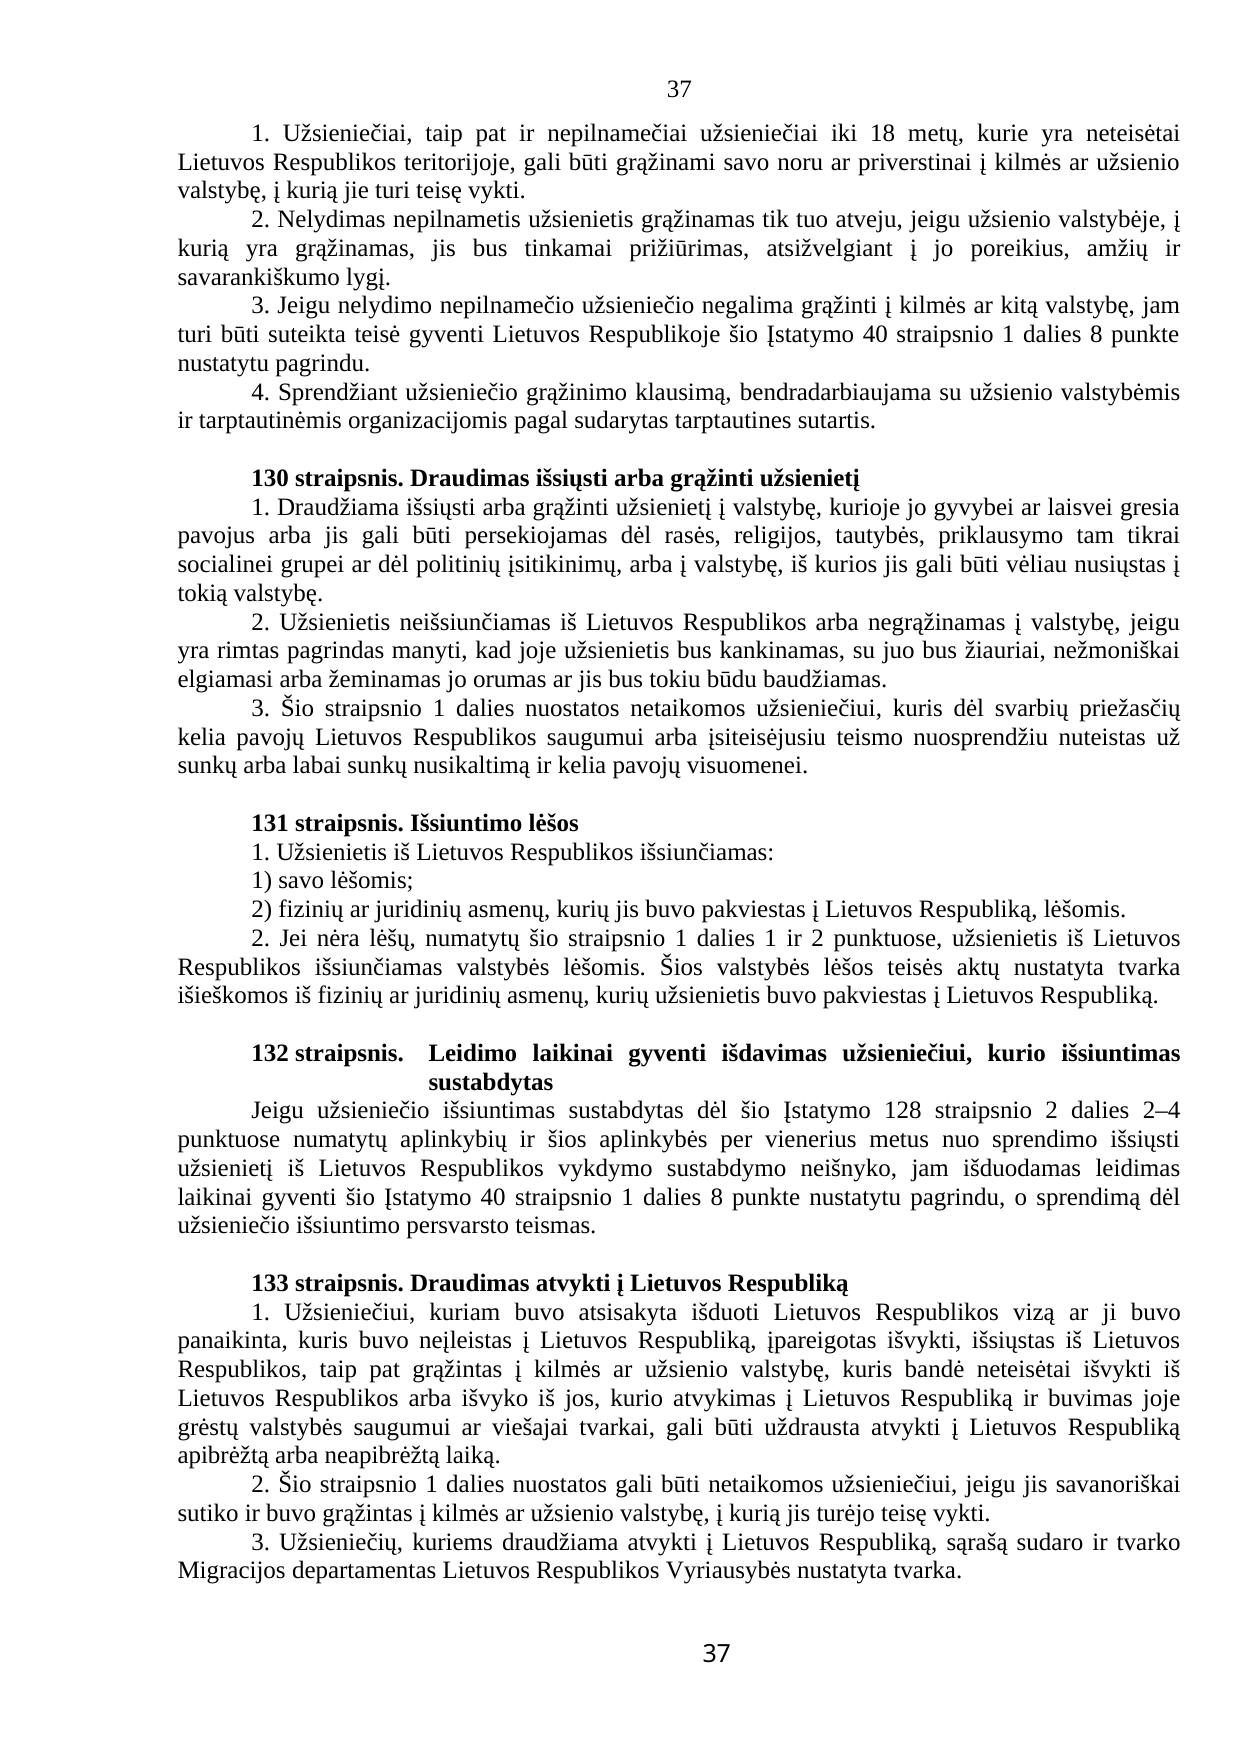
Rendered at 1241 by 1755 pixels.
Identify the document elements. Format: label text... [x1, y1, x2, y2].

text 131 straipsnis. Išsiuntimo lėšos [177, 808, 1181, 837]
text 2. Užsienietis neišsiunčiamas iš Lietuvos Respublikos arba negrąžinamas į valstybę, jeigu yra rimtas pagrindas manyti, kad joje užsienietis bus kankinamas, su juo bus žiauriai, nežmoniškai elgiamasi arba žeminamas jo orumas ar jis bus tokiu būdu baudžiamas. [177, 607, 1181, 693]
text 1. Užsieniečiai, taip pat ir nepilnamečiai užsieniečiai iki 18 metų, kurie yra neteisėtai Lietuvos Respublikos teritorijoje, gali būti grąžinami savo noru ar priverstinai į kilmės ar užsienio valstybę, į kurią jie turi teisę vykti. [177, 118, 1181, 204]
text 3. Šio straipsnio 1 dalies nuostatos netaikomos užsieniečiui, kuris dėl svarbių priežasčių kelia pavojų Lietuvos Respublikos saugumui arba įsiteisėjusiu teismo nuosprendžiu nuteistas už sunkų arba labai sunkų nusikaltimą ir kelia pavojų visuomenei. [177, 693, 1181, 779]
text 2. Jei nėra lėšų, numatytų šio straipsnio 1 dalies 1 ir 2 punktuose, užsienietis iš Lietuvos Respublikos išsiunčiamas valstybės lėšomis. Šios valstybės lėšos teisės aktų nustatyta tvarka išieškomos iš fizinių ar juridinių asmenų, kurių užsienietis buvo pakviestas į Lietuvos Respubliką. [177, 923, 1181, 1009]
text 2. Nelydimas nepilnametis užsienietis grąžinamas tik tuo atveju, jeigu užsienio valstybėje, į kurią yra grąžinamas, jis bus tinkamai prižiūrimas, atsižvelgiant į jo poreikius, amžių ir savarankiškumo lygį. [177, 204, 1181, 291]
text 133 straipsnis. Draudimas atvykti į Lietuvos Respubliką [177, 1268, 1181, 1297]
text 3. Užsieniečių, kuriems draudžiama atvykti į Lietuvos Respubliką, sąrašą sudaro ir tvarko Migracijos departamentas Lietuvos Respublikos Vyriausybės nustatyta tvarka. [177, 1527, 1181, 1584]
text 1. Užsieniečiui, kuriam buvo atsisakyta išduoti Lietuvos Respublikos vizą ar ji buvo panaikinta, kuris buvo neįleistas į Lietuvos Respubliką, įpareigotas išvykti, išsiųstas iš Lietuvos Respublikos, taip pat grąžintas į kilmės ar užsienio valstybę, kuris bandė neteisėtai išvykti iš Lietuvos Respublikos arba išvyko iš jos, kurio atvykimas į Lietuvos Respubliką ir buvimas joje grėstų valstybės saugumui ar viešajai tvarkai, gali būti uždrausta atvykti į Lietuvos Respubliką apibrėžtą arba neapibrėžtą laiką. [177, 1297, 1181, 1469]
text 2. Šio straipsnio 1 dalies nuostatos gali būti netaikomos užsieniečiui, jeigu jis savanoriškai sutiko ir buvo grąžintas į kilmės ar užsienio valstybę, į kurią jis turėjo teisę vykti. [177, 1469, 1181, 1527]
text Jeigu užsieniečio išsiuntimas sustabdytas dėl šio Įstatymo 128 straipsnio 2 dalies 2–4 punktuose numatytų aplinkybių ir šios aplinkybės per vienerius metus nuo sprendimo išsiųsti užsienietį iš Lietuvos Respublikos vykdymo sustabdymo neišnyko, jam išduodamas leidimas laikinai gyventi šio Įstatymo 40 straipsnio 1 dalies 8 punkte nustatytu pagrindu, o sprendimą dėl užsieniečio išsiuntimo persvarsto teismas. [177, 1096, 1181, 1239]
text 130 straipsnis. Draudimas išsiųsti arba grąžinti užsienietį [177, 463, 1181, 492]
text 2) fizinių ar juridinių asmenų, kurių jis buvo pakviestas į Lietuvos Respubliką, lėšomis. [177, 894, 1181, 923]
text 4. Sprendžiant užsieniečio grąžinimo klausimą, bendradarbiaujama su užsienio valstybėmis ir tarptautinėmis organizacijomis pagal sudarytas tarptautines sutartis. [177, 377, 1181, 434]
text 1) savo lėšomis; [177, 866, 1181, 894]
text 3. Jeigu nelydimo nepilnamečio užsieniečio negalima grąžinti į kilmės ar kitą valstybę, jam turi būti suteikta teisė gyventi Lietuvos Respublikoje šio Įstatymo 40 straipsnio 1 dalies 8 punkte nustatytu pagrindu. [177, 291, 1181, 377]
text 1. Užsienietis iš Lietuvos Respublikos išsiunčiamas: [177, 837, 1181, 866]
text 132 straipsnis. Leidimo laikinai gyventi išdavimas užsieniečiui, kurio išsiuntimas sustabdytas [251, 1038, 1181, 1096]
text 1. Draudžiama išsiųsti arba grąžinti užsienietį į valstybę, kurioje jo gyvybei ar laisvei gresia pavojus arba jis gali būti persekiojamas dėl rasės, religijos, tautybės, priklausymo tam tikrai socialinei grupei ar dėl politinių įsitikinimų, arba į valstybę, iš kurios jis gali būti vėliau nusiųstas į tokią valstybę. [177, 492, 1181, 607]
